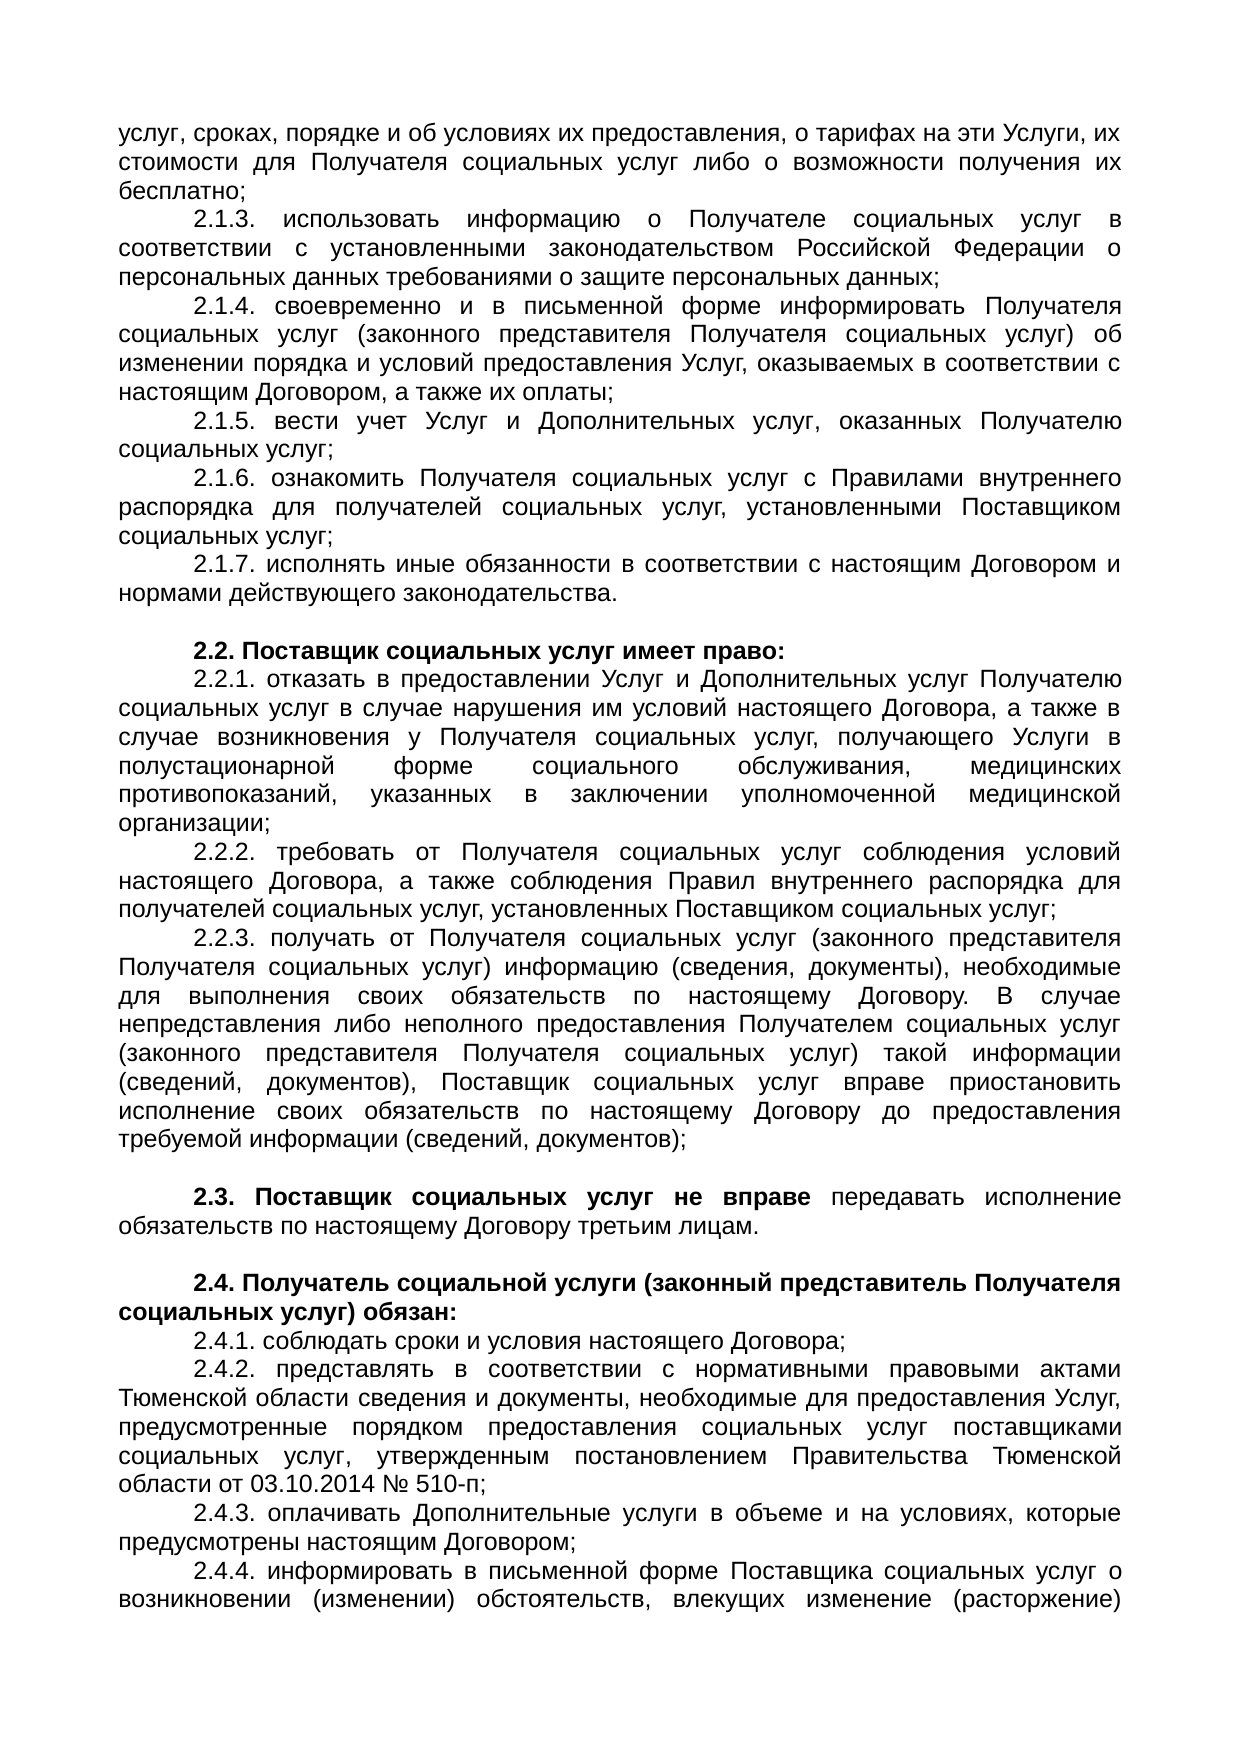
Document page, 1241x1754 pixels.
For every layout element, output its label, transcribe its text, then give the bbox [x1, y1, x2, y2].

text 2.2.3. получать от Получателя социальных услуг (законного представителя Получателя социальных услуг) информацию (сведения, документы), необходимые для выполнения своих обязательств по настоящему Договору. В случае непредставления либо неполного предоставления Получателем социальных услуг (законного представителя Получателя социальных услуг) такой информации (сведений, документов), Поставщик социальных услуг вправе приостановить исполнение своих обязательств по настоящему Договору до предоставления требуемой информации (сведений, документов); [118, 923, 1122, 1153]
text 2.4.2. представлять в соответствии с нормативными правовыми актами Тюменской области сведения и документы, необходимые для предоставления Услуг, предусмотренные порядком предоставления социальных услуг поставщиками социальных услуг, утвержденным постановлением Правительства Тюменской области от 03.10.2014 № 510-п; [118, 1354, 1122, 1498]
text 2.3. Поставщик социальных услуг не вправе передавать исполнение обязательств по настоящему Договору третьим лицам. [118, 1182, 1122, 1239]
text 2.1.4. своевременно и в письменной форме информировать Получателя социальных услуг (законного представителя Получателя социальных услуг) об изменении порядка и условий предоставления Услуг, оказываемых в соответствии с настоящим Договором, а также их оплаты; [118, 291, 1122, 406]
text 2.1.6. ознакомить Получателя социальных услуг с Правилами внутреннего распорядка для получателей социальных услуг, установленными Поставщиком социальных услуг; [118, 463, 1122, 549]
text 2.1.3. использовать информацию о Получателе социальных услуг в соответствии с установленными законодательством Российской Федерации о персональных данных требованиями о защите персональных данных; [118, 204, 1122, 291]
text 2.4.3. оплачивать Дополнительные услуги в объеме и на условиях, которые предусмотрены настоящим Договором; [118, 1498, 1122, 1556]
text услуг, сроках, порядке и об условиях их предоставления, о тарифах на эти Услуги, их стоимости для Получателя социальных услуг либо о возможности получения их бесплатно; [118, 118, 1122, 204]
text 2.2.2. требовать от Получателя социальных услуг соблюдения условий настоящего Договора, а также соблюдения Правил внутреннего распорядка для получателей социальных услуг, установленных Поставщиком социальных услуг; [118, 837, 1122, 923]
text 2.4.4. информировать в письменной форме Поставщика социальных услуг о возникновении (изменении) обстоятельств, влекущих изменение (расторжение) [118, 1556, 1122, 1613]
text 2.2. Поставщик социальных услуг имеет право: [118, 636, 1122, 664]
text 2.4.1. соблюдать сроки и условия настоящего Договора; [118, 1326, 1122, 1354]
text 2.2.1. отказать в предоставлении Услуг и Дополнительных услуг Получателю социальных услуг в случае нарушения им условий настоящего Договора, а также в случае возникновения у Получателя социальных услуг, получающего Услуги в полустационарной форме социального обслуживания, медицинских противопоказаний, указанных в заключении уполномоченной медицинской организации; [118, 664, 1122, 837]
text 2.4. Получатель социальной услуги (законный представитель Получателя социальных услуг) обязан: [118, 1268, 1122, 1326]
text 2.1.7. исполнять иные обязанности в соответствии с настоящим Договором и нормами действующего законодательства. [118, 549, 1122, 607]
text 2.1.5. вести учет Услуг и Дополнительных услуг, оказанных Получателю социальных услуг; [118, 406, 1122, 463]
